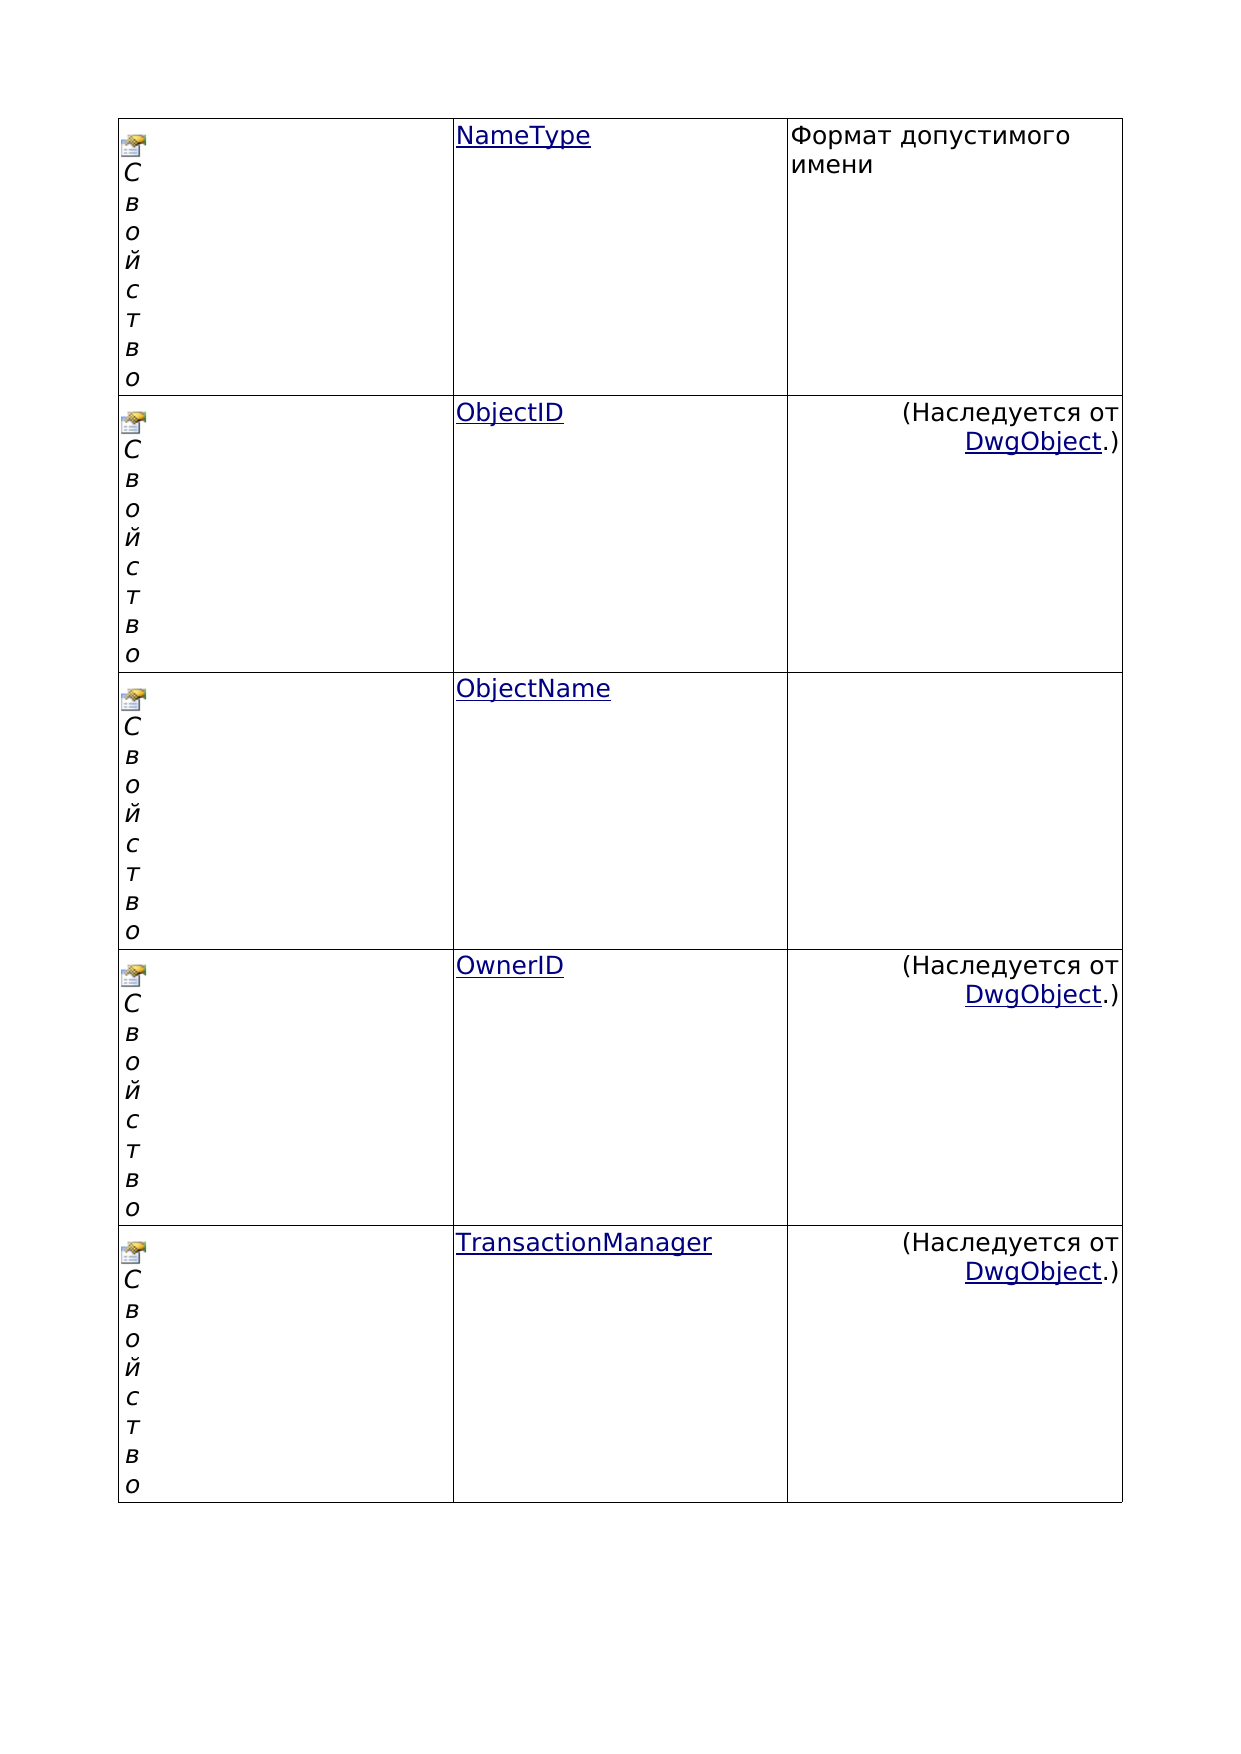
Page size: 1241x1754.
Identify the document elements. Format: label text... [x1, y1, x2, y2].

table_cell [119, 673, 453, 948]
table_cell (Наследуется от DwgObject.) [788, 396, 1122, 672]
table_cell ObjectName [454, 673, 787, 948]
picture [121, 133, 147, 159]
table_cell [119, 1226, 453, 1502]
table_cell OwnerID [454, 950, 787, 1225]
picture [121, 1240, 147, 1266]
table_cell TransactionManager [454, 1226, 787, 1502]
picture [121, 410, 147, 436]
picture [121, 963, 147, 989]
table_cell (Наследуется от DwgObject.) [788, 950, 1122, 1225]
table_cell [788, 673, 1122, 948]
table_cell [119, 950, 453, 1225]
table_cell ObjectID [454, 396, 787, 672]
table_cell Формат допустимого имени [788, 119, 1122, 395]
table_cell [119, 119, 453, 395]
table_cell NameType [454, 119, 787, 395]
picture [121, 687, 147, 713]
table_cell (Наследуется от DwgObject.) [788, 1226, 1122, 1502]
table_cell [119, 396, 453, 672]
